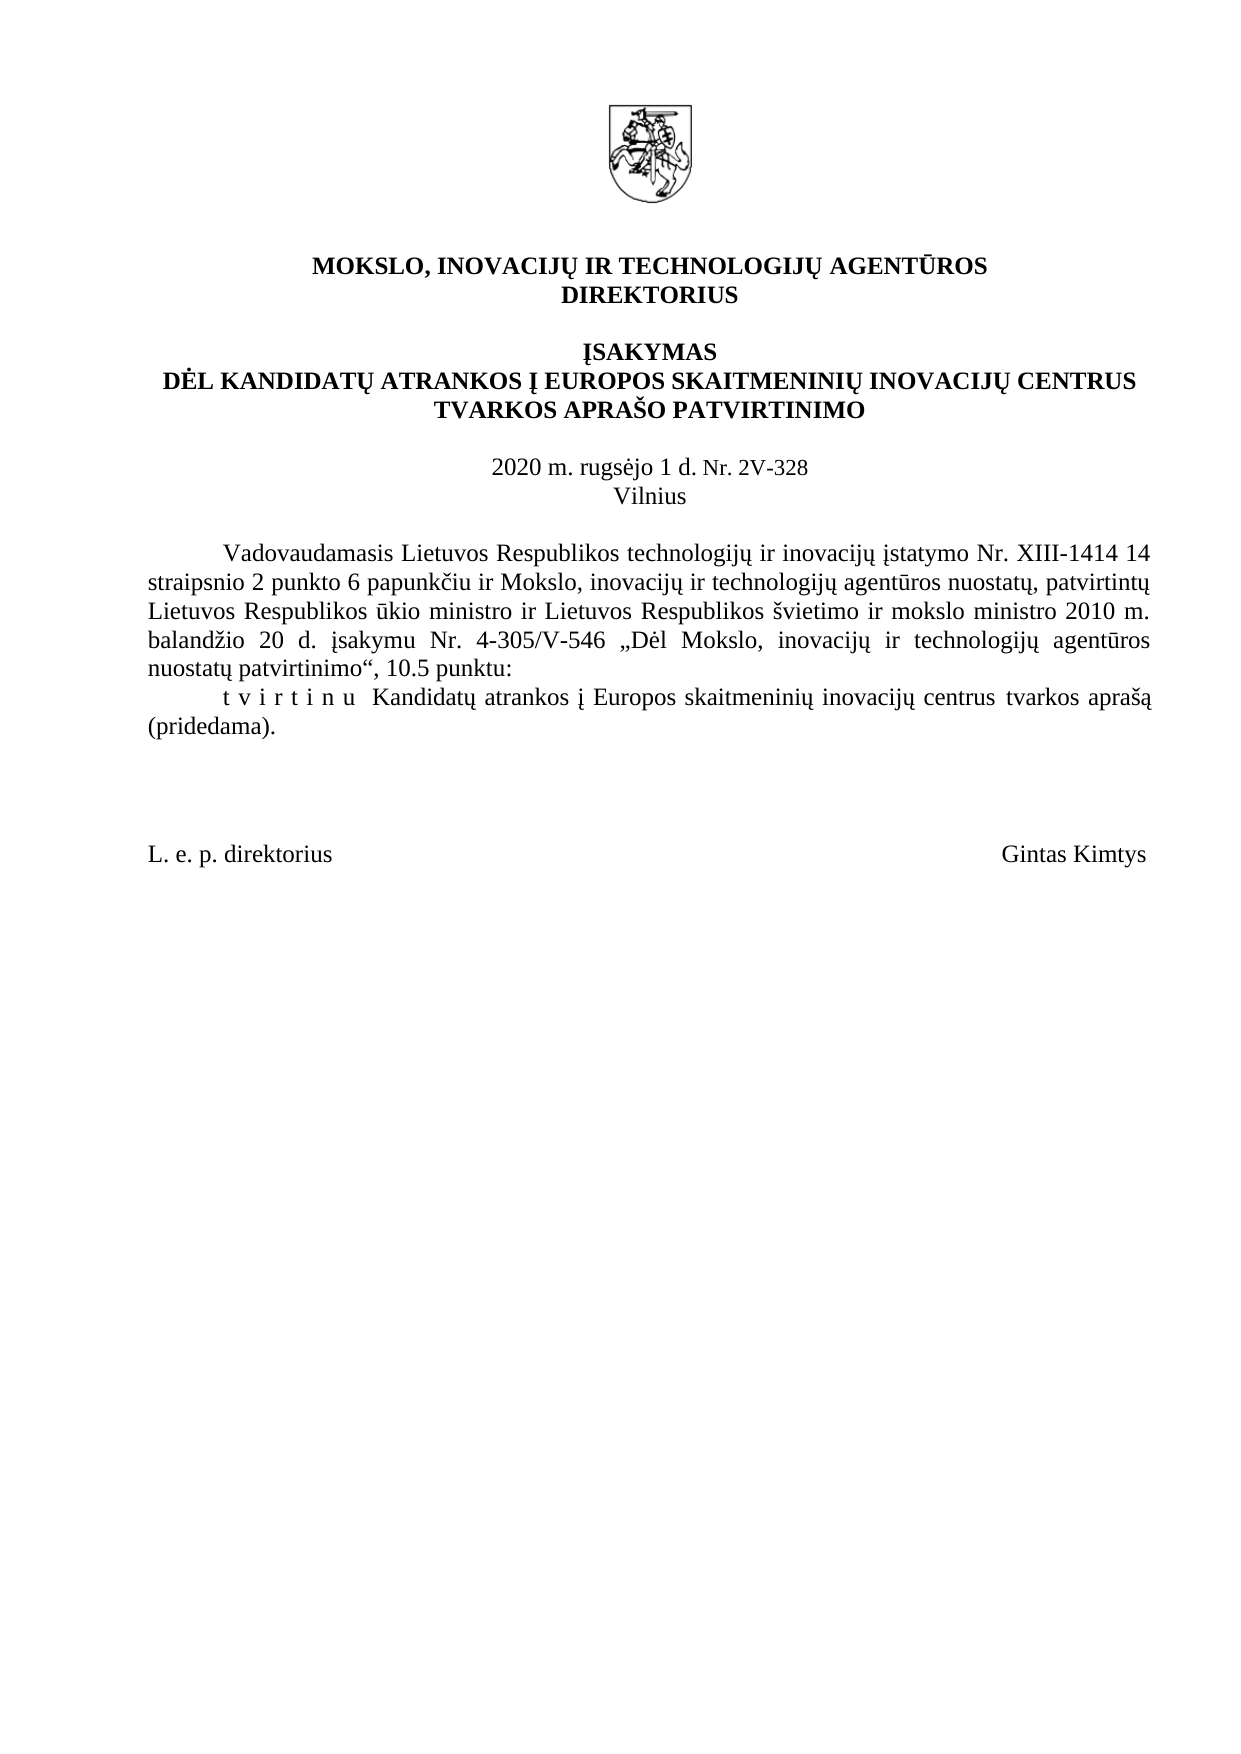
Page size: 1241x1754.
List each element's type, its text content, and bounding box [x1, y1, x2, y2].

text ĮSAKYMAS [148, 337, 1152, 366]
text t v i r t i n u Kandidatų atrankos į Europos skaitmeninių inovacijų centrus tvarkos aprašą (pridedama). [148, 682, 1152, 740]
text DĖL KANDIDATŲ ATRANKOS Į EUROPOS SKAITMENINIŲ INOVACIJŲ CENTRUS TVARKOS APRAŠO PATVIRTINIMO [148, 366, 1152, 423]
text MOKSLO, INOVACIJŲ ir technologijų agentūros [148, 251, 1152, 280]
text Vadovaudamasis Lietuvos Respublikos technologijų ir inovacijų įstatymo Nr. XIII-1414 14 straipsnio 2 punkto 6 papunkčiu ir Mokslo, inovacijų ir technologijų agentūros nuostatų, patvirtintų Lietuvos Respublikos ūkio ministro ir Lietuvos Respublikos švietimo ir mokslo ministro 2010 m. balandžio 20 d. įsakymu Nr. 4-305/V-546 „Dėl Mokslo, inovacijų ir technologijų agentūros nuostatų patvirtinimo“, 10.5 punktu: [148, 538, 1152, 682]
text 2020 m. rugsėjo 1 d. Nr. 2V-328 [148, 452, 1152, 481]
text L. e. p. direktorius Gintas Kimtys [148, 839, 1152, 867]
text Vilnius [148, 481, 1152, 510]
text DIREKTORIUS [148, 280, 1152, 308]
